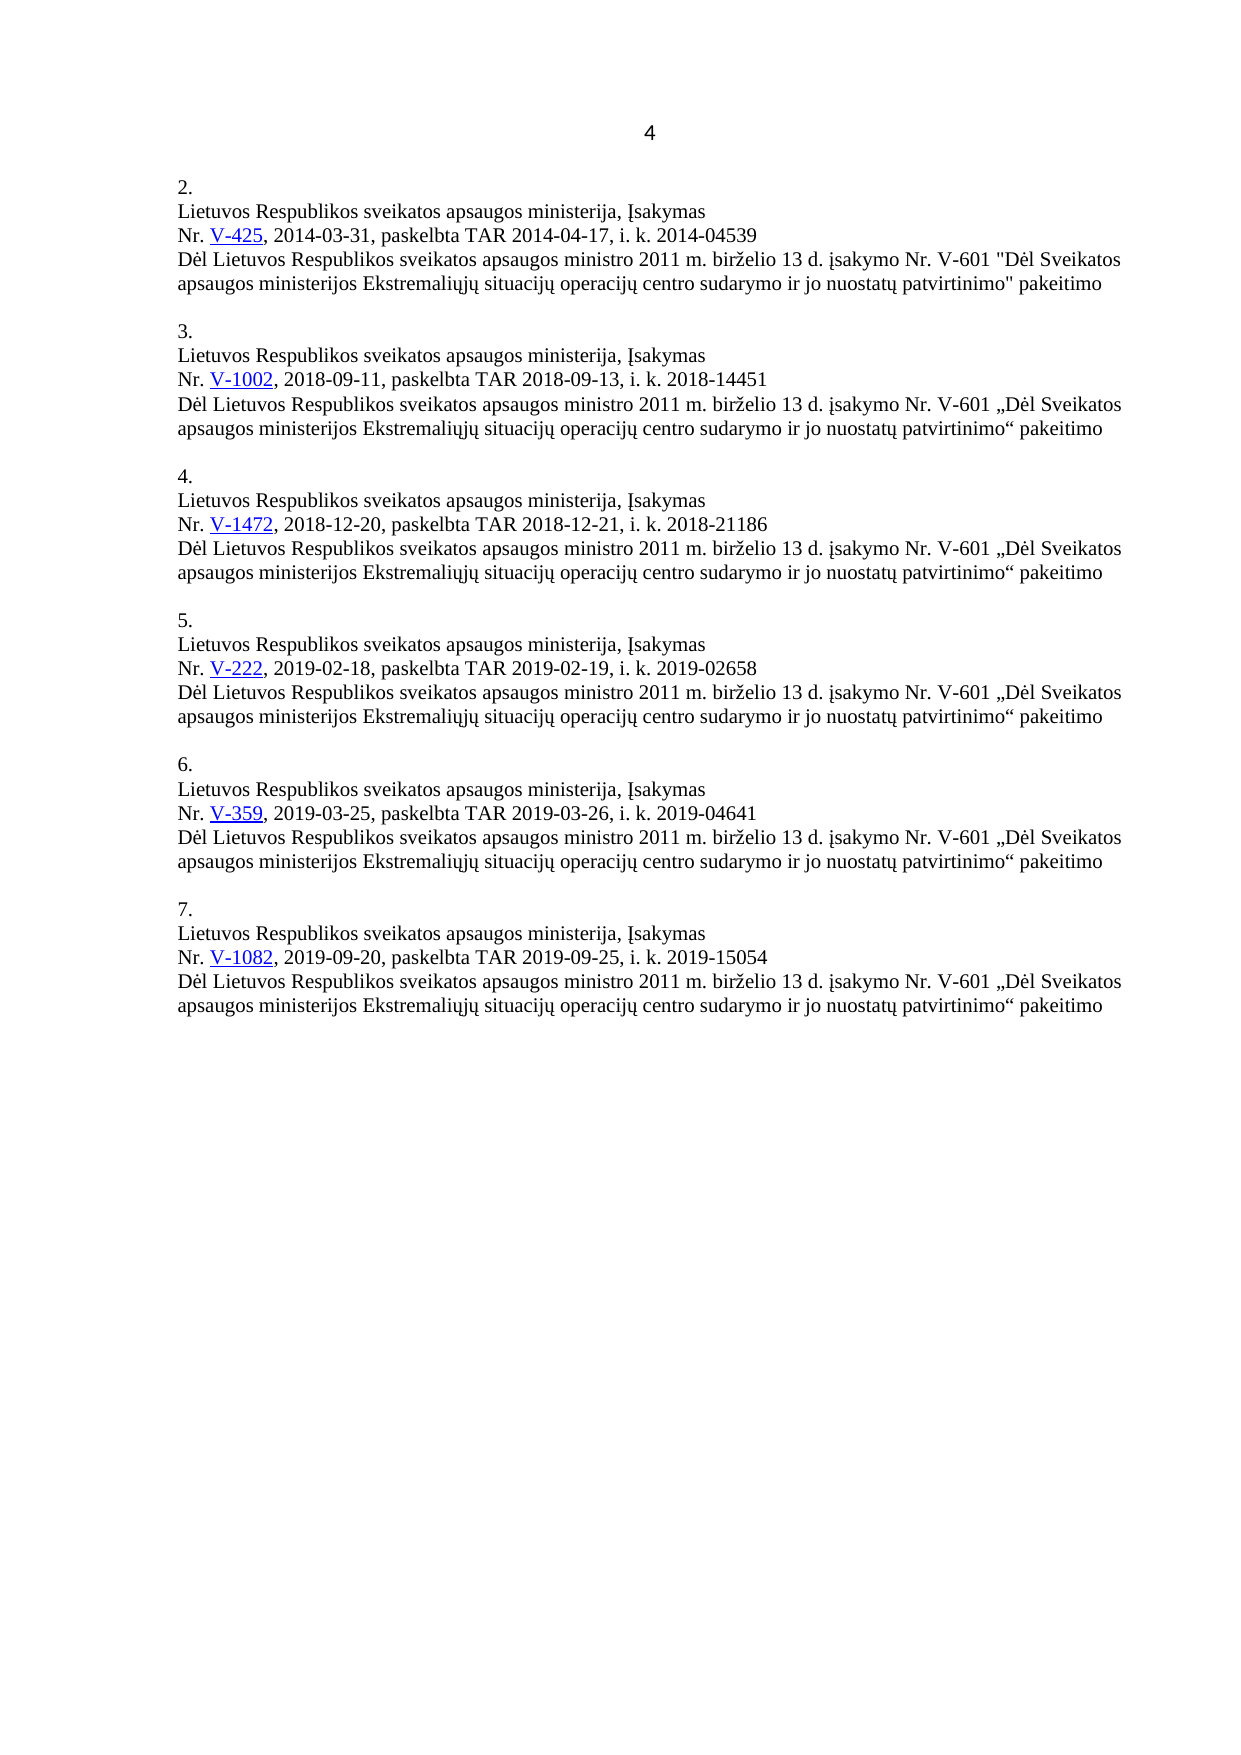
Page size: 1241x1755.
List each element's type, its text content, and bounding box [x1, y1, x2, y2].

text Dėl Lietuvos Respublikos sveikatos apsaugos ministro 2011 m. birželio 13 d. įsakymo Nr. V-601 „Dėl Sveikatos apsaugos ministerijos Ekstremaliųjų situacijų operacijų centro sudarymo ir jo nuostatų patvirtinimo“ pakeitimo [177, 391, 1122, 439]
text Dėl Lietuvos Respublikos sveikatos apsaugos ministro 2011 m. birželio 13 d. įsakymo Nr. V-601 "Dėl Sveikatos apsaugos ministerijos Ekstremaliųjų situacijų operacijų centro sudarymo ir jo nuostatų patvirtinimo" pakeitimo [177, 247, 1122, 295]
text Lietuvos Respublikos sveikatos apsaugos ministerija, Įsakymas [177, 776, 1122, 801]
text 7. [177, 897, 1122, 921]
text Dėl Lietuvos Respublikos sveikatos apsaugos ministro 2011 m. birželio 13 d. įsakymo Nr. V-601 „Dėl Sveikatos apsaugos ministerijos Ekstremaliųjų situacijų operacijų centro sudarymo ir jo nuostatų patvirtinimo“ pakeitimo [177, 824, 1122, 873]
text 2. [177, 175, 1122, 199]
text Nr. V-1472, 2018-12-20, paskelbta TAR 2018-12-21, i. k. 2018-21186 [177, 512, 1122, 536]
text Dėl Lietuvos Respublikos sveikatos apsaugos ministro 2011 m. birželio 13 d. įsakymo Nr. V-601 „Dėl Sveikatos apsaugos ministerijos Ekstremaliųjų situacijų operacijų centro sudarymo ir jo nuostatų patvirtinimo“ pakeitimo [177, 680, 1122, 728]
text Lietuvos Respublikos sveikatos apsaugos ministerija, Įsakymas [177, 921, 1122, 945]
text Lietuvos Respublikos sveikatos apsaugos ministerija, Įsakymas [177, 199, 1122, 223]
text 4. [177, 464, 1122, 488]
text Lietuvos Respublikos sveikatos apsaugos ministerija, Įsakymas [177, 488, 1122, 512]
text 3. [177, 319, 1122, 343]
text Dėl Lietuvos Respublikos sveikatos apsaugos ministro 2011 m. birželio 13 d. įsakymo Nr. V-601 „Dėl Sveikatos apsaugos ministerijos Ekstremaliųjų situacijų operacijų centro sudarymo ir jo nuostatų patvirtinimo“ pakeitimo [177, 536, 1122, 584]
text Nr. V-1082, 2019-09-20, paskelbta TAR 2019-09-25, i. k. 2019-15054 [177, 945, 1122, 969]
text Nr. V-1002, 2018-09-11, paskelbta TAR 2018-09-13, i. k. 2018-14451 [177, 367, 1122, 391]
text 5. [177, 608, 1122, 632]
text Lietuvos Respublikos sveikatos apsaugos ministerija, Įsakymas [177, 343, 1122, 367]
text Nr. V-425, 2014-03-31, paskelbta TAR 2014-04-17, i. k. 2014-04539 [177, 223, 1122, 247]
text 6. [177, 752, 1122, 776]
text Nr. V-359, 2019-03-25, paskelbta TAR 2019-03-26, i. k. 2019-04641 [177, 801, 1122, 824]
text Dėl Lietuvos Respublikos sveikatos apsaugos ministro 2011 m. birželio 13 d. įsakymo Nr. V-601 „Dėl Sveikatos apsaugos ministerijos Ekstremaliųjų situacijų operacijų centro sudarymo ir jo nuostatų patvirtinimo“ pakeitimo [177, 969, 1122, 1017]
text Lietuvos Respublikos sveikatos apsaugos ministerija, Įsakymas [177, 632, 1122, 656]
text Nr. V-222, 2019-02-18, paskelbta TAR 2019-02-19, i. k. 2019-02658 [177, 656, 1122, 680]
